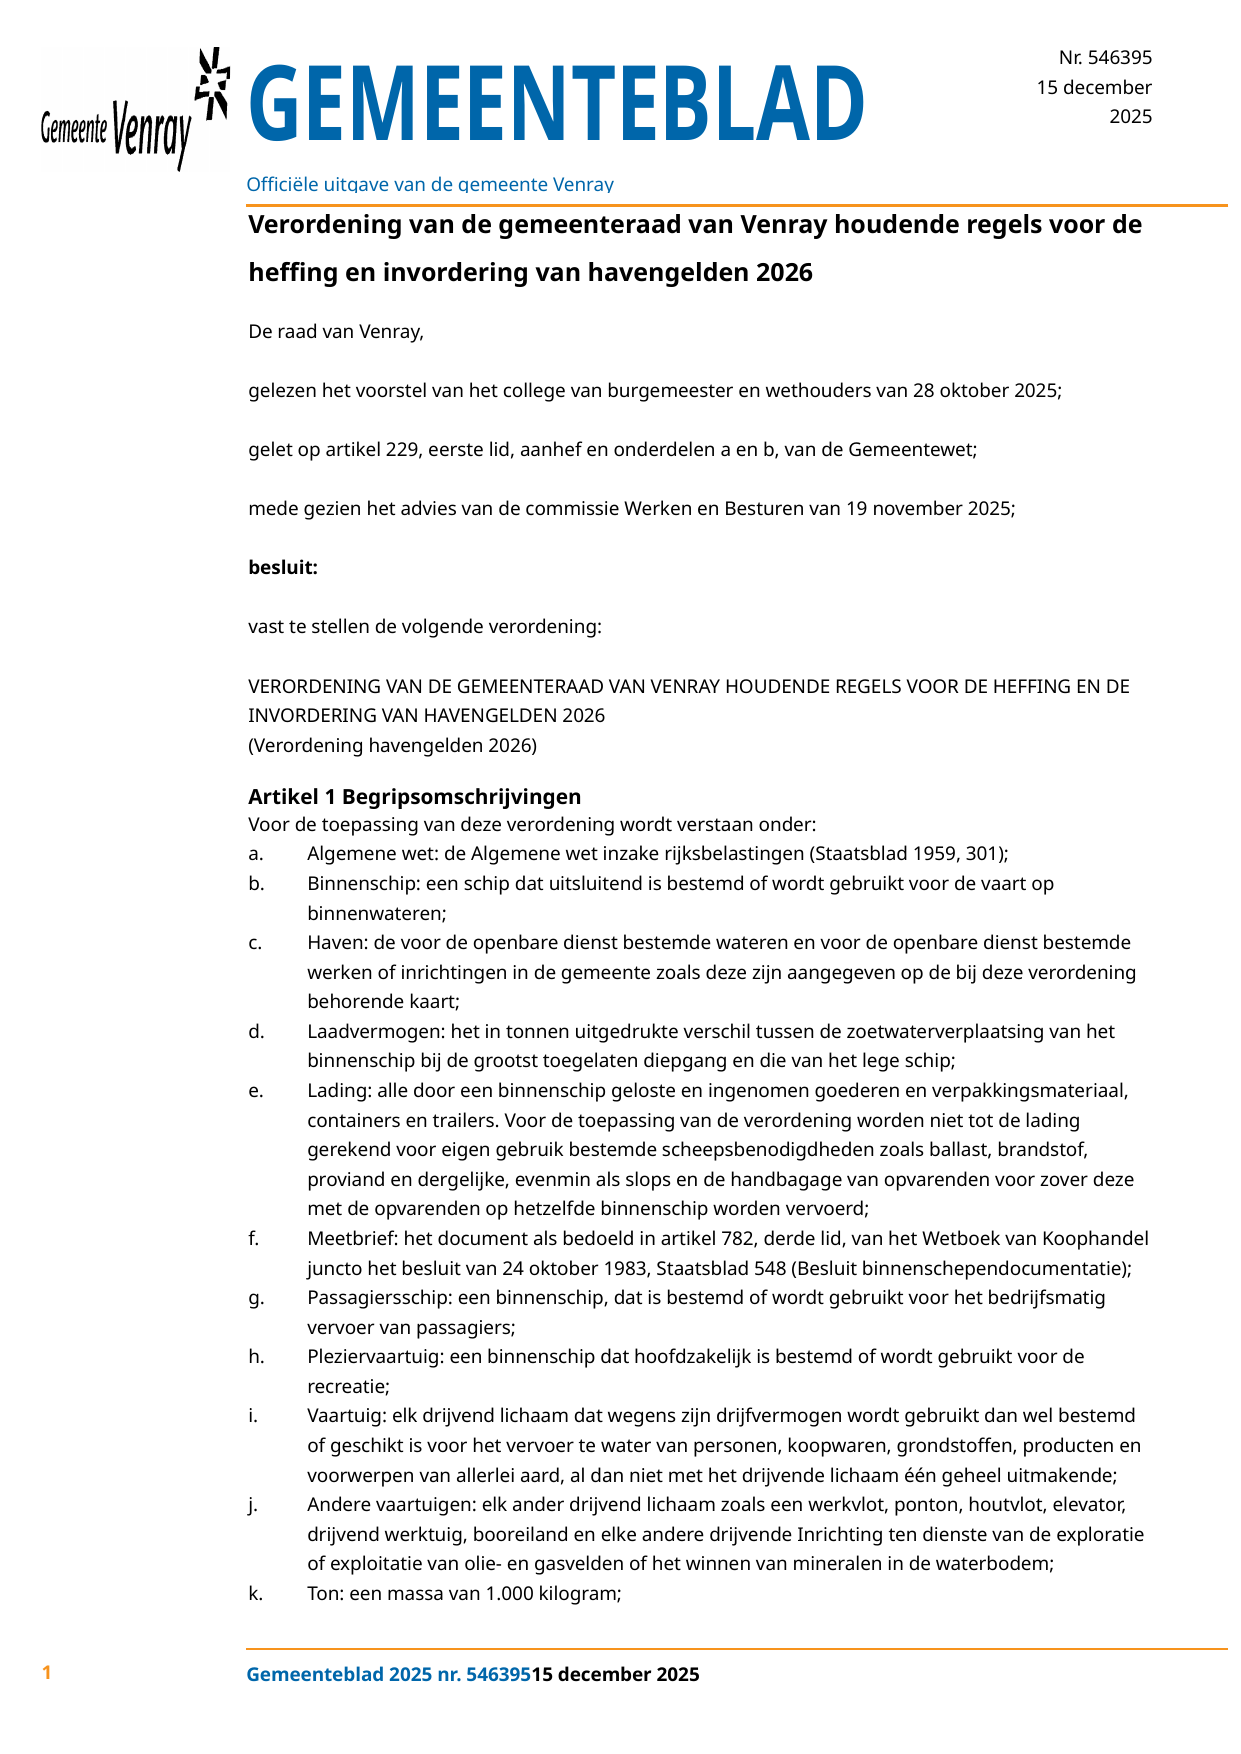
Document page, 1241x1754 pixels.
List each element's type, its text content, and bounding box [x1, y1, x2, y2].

text Verordening van de gemeenteraad van Venray houdende regels voor de heffing en invordering van havengelden 2026 [248, 207, 1152, 288]
text gelet op artikel 229, eerste lid, aanhef en onderdelen a en b, van de Gemeentewet; [248, 436, 1152, 462]
list Lading: alle door een binnenschip geloste en ingenomen goederen en verpakkingsmateriaal, containers en trailers. Voor de toepassing van de verordening worden niet tot de lading gerekend voor eigen gebruik bestemde scheepsbenodigdheden zoals ballast, brandstof, proviand en dergelijke, evenmin als slops en de handbagage van opvarenden voor zover deze met de opvarenden op hetzelfde binnenschip worden vervoerd; [248, 1077, 1152, 1221]
list Vaartuig: elk drijvend lichaam dat wegens zijn drijfvermogen wordt gebruikt dan wel bestemd of geschikt is voor het vervoer te water van personen, koopwaren, grondstoffen, producten en voorwerpen van allerlei aard, al dan niet met het drijvende lichaam één geheel uitmakende; [248, 1403, 1152, 1487]
text mede gezien het advies van de commissie Werken en Besturen van 19 november 2025; [248, 495, 1152, 521]
text gelezen het voorstel van het college van burgemeester en wethouders van 28 oktober 2025; [248, 377, 1152, 403]
list Andere vaartuigen: elk ander drijvend lichaam zoals een werkvlot, ponton, houtvlot, elevator, drijvend werktuig, booreiland en elke andere drijvende Inrichting ten dienste van de exploratie of exploitatie van olie- en gasvelden of het winnen van mineralen in de waterbodem; [248, 1491, 1152, 1576]
list Meetbrief: het document als bedoeld in artikel 782, derde lid, van het Wetboek van Koophandel juncto het besluit van 24 oktober 1983, Staatsblad 548 (Besluit binnenschependocumentatie); [248, 1225, 1152, 1280]
text vast te stellen de volgende verordening: [248, 614, 1152, 639]
list Algemene wet: de Algemene wet inzake rijksbelastingen (Staatsblad 1959, 301); [248, 841, 1152, 866]
list Laadvermogen: het in tonnen uitgedrukte verschil tussen de zoetwaterverplaatsing van het binnenschip bij de grootst toegelaten diepgang en die van het lege schip; [248, 1018, 1152, 1073]
text De raad van Venray, [248, 318, 1152, 344]
list Haven: de voor de openbare dienst bestemde wateren en voor de openbare dienst bestemde werken of inrichtingen in de gemeente zoals deze zijn aangegeven op de bij deze verordening behorende kaart; [248, 929, 1152, 1014]
text (Verordening havengelden 2026) [248, 732, 1152, 758]
list Pleziervaartuig: een binnenschip dat hoofdzakelijk is bestemd of wordt gebruikt voor de recreatie; [248, 1343, 1152, 1399]
picture [41, 47, 231, 172]
text besluit: [248, 554, 1152, 580]
text Voor de toepassing van deze verordening wordt verstaan onder: [248, 811, 1152, 837]
list Ton: een massa van 1.000 kilogram; [248, 1580, 1152, 1606]
text VERORDENING VAN DE GEMEENTERAAD VAN VENRAY HOUDENDE REGELS VOOR DE HEFFING EN DE INVORDERING VAN HAVENGELDEN 2026 [248, 673, 1152, 728]
list Passagiersschip: een binnenschip, dat is bestemd of wordt gebruikt voor het bedrijfsmatig vervoer van passagiers; [248, 1284, 1152, 1339]
text Artikel 1 Begripsomschrijvingen [248, 782, 1152, 811]
list Binnenschip: een schip dat uitsluitend is bestemd of wordt gebruikt voor de vaart op binnenwateren; [248, 870, 1152, 925]
